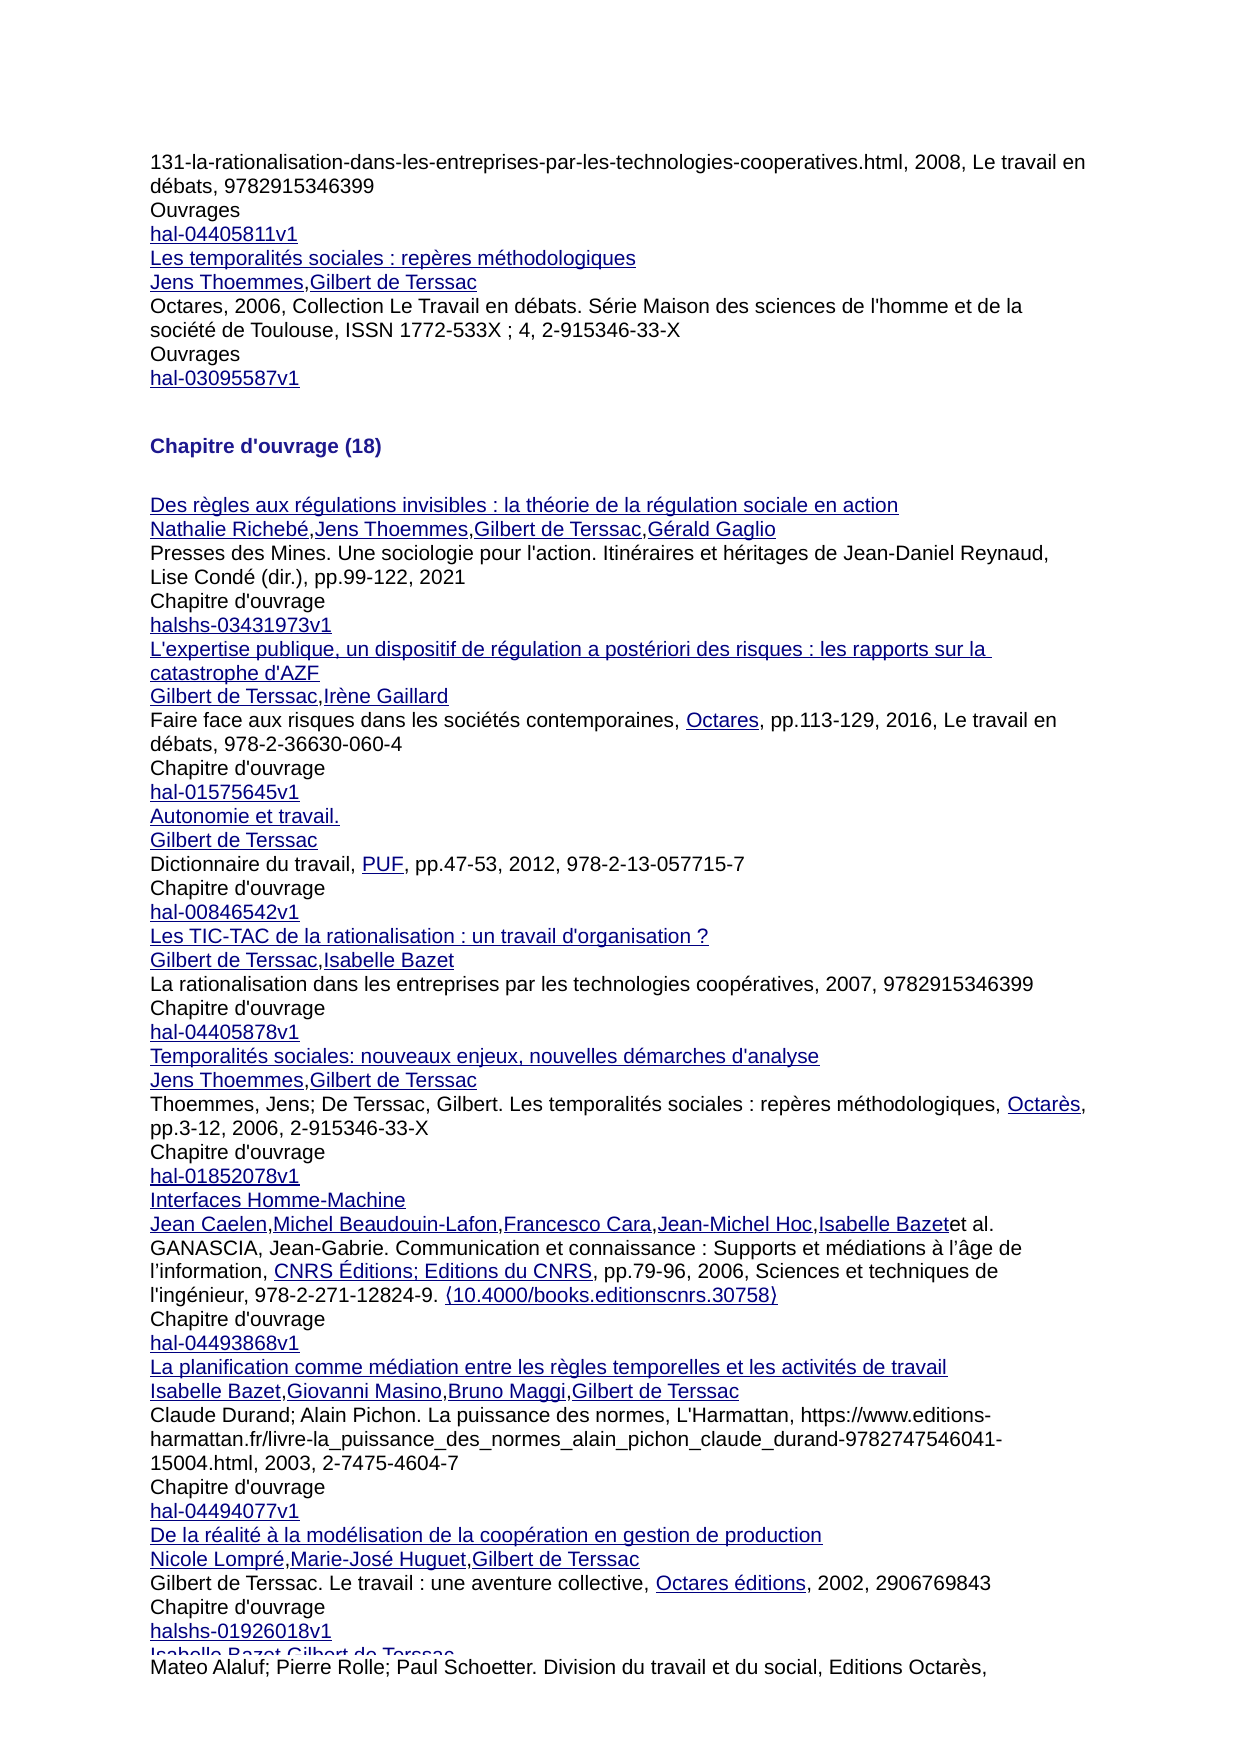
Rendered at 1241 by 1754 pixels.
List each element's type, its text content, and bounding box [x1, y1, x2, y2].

table_cell Temporalités sociales: nouveaux enjeux, nouvelles démarches d'analyse Jens Thoemmes,Gilbert de Terssac Thoemmes, Jens; De Terssac, Gilbert. Les temporalités sociales : repères méthodologiques, Octarès, pp.3-12, 2006, 2-915346-33-X Chapitre d'ouvrage hal-01852078v1 [150, 1044, 1090, 1187]
table_header Des règles aux régulations invisibles : la théorie de la régulation sociale en action Nathalie Richebé,Jens Thoemmes,Gilbert de Terssac,Gérald Gaglio Presses des Mines. Une sociologie pour l'action. Itinéraires et héritages de Jean-Daniel Reynaud, Lise Condé (dir.), pp.99-122, 2021 Chapitre d'ouvrage halshs-03431973v1 [150, 493, 1090, 636]
subtitle Chapitre d'ouvrage (18) [150, 434, 1090, 458]
table_cell Flexibilité des contraintes et contraintes de flexibilité Isabelle Bazet,Gilbert de Terssac Mateo Alaluf; Pierre Rolle; Paul Schoetter. Division du travail et du social, Editions Octarès, https://www.octares.com/serie-colloques-congres/139-division-du-travail-et-du-social.html, 2001, 2-906769-73-8 Chapitre d'ouvrage hal-04494171v1 [150, 1643, 1090, 1679]
table_cell Interfaces Homme-Machine Jean Caelen,Michel Beaudouin-Lafon,Francesco Cara,Jean-Michel Hoc,Isabelle Bazetet al. GANASCIA, Jean-Gabrie. Communication et connaissance : Supports et médiations à l’âge de l’information, CNRS Éditions; Editions du CNRS, pp.79-96, 2006, Sciences et techniques de l'ingénieur, 978-2-271-12824-9. ⟨10.4000/books.editionscnrs.30758⟩ Chapitre d'ouvrage hal-04493868v1 [150, 1188, 1090, 1355]
table_cell Les temporalités sociales : repères méthodologiques Jens Thoemmes,Gilbert de Terssac Octares, 2006, Collection Le Travail en débats. Série Maison des sciences de l'homme et de la société de Toulouse, ISSN 1772-533X ; 4, 2-915346-33-X Ouvrages hal-03095587v1 [150, 246, 1090, 389]
table_cell De la réalité à la modélisation de la coopération en gestion de production Nicole Lompré,Marie-José Huguet,Gilbert de Terssac Gilbert de Terssac. Le travail : une aventure collective, Octares éditions, 2002, 2906769843 Chapitre d'ouvrage halshs-01926018v1 [150, 1523, 1090, 1643]
table_cell La planification comme médiation entre les règles temporelles et les activités de travail Isabelle Bazet,Giovanni Masino,Bruno Maggi,Gilbert de Terssac Claude Durand; Alain Pichon. La puissance des normes, L'Harmattan, https://www.editions-harmattan.fr/livre-la_puissance_des_normes_alain_pichon_claude_durand-9782747546041-15004.html, 2003, 2-7475-4604-7 Chapitre d'ouvrage hal-04494077v1 [150, 1355, 1090, 1523]
table_cell Autonomie et travail. Gilbert de Terssac Dictionnaire du travail, PUF, pp.47-53, 2012, 978-2-13-057715-7 Chapitre d'ouvrage hal-00846542v1 [150, 804, 1090, 924]
table_cell Les TIC-TAC de la rationalisation : un travail d'organisation ? Gilbert de Terssac,Isabelle Bazet La rationalisation dans les entreprises par les technologies coopératives, 2007, 9782915346399 Chapitre d'ouvrage hal-04405878v1 [150, 924, 1090, 1044]
table_cell 131-la-rationalisation-dans-les-entreprises-par-les-technologies-cooperatives.html, 2008, Le travail en débats, 9782915346399 Ouvrages hal-04405811v1 [150, 150, 1090, 246]
table_cell L'expertise publique, un dispositif de régulation a postériori des risques : les rapports sur la catastrophe d'AZF Gilbert de Terssac,Irène Gaillard Faire face aux risques dans les sociétés contemporaines, Octares, pp.113-129, 2016, Le travail en débats, 978-2-36630-060-4 Chapitre d'ouvrage hal-01575645v1 [150, 636, 1090, 804]
